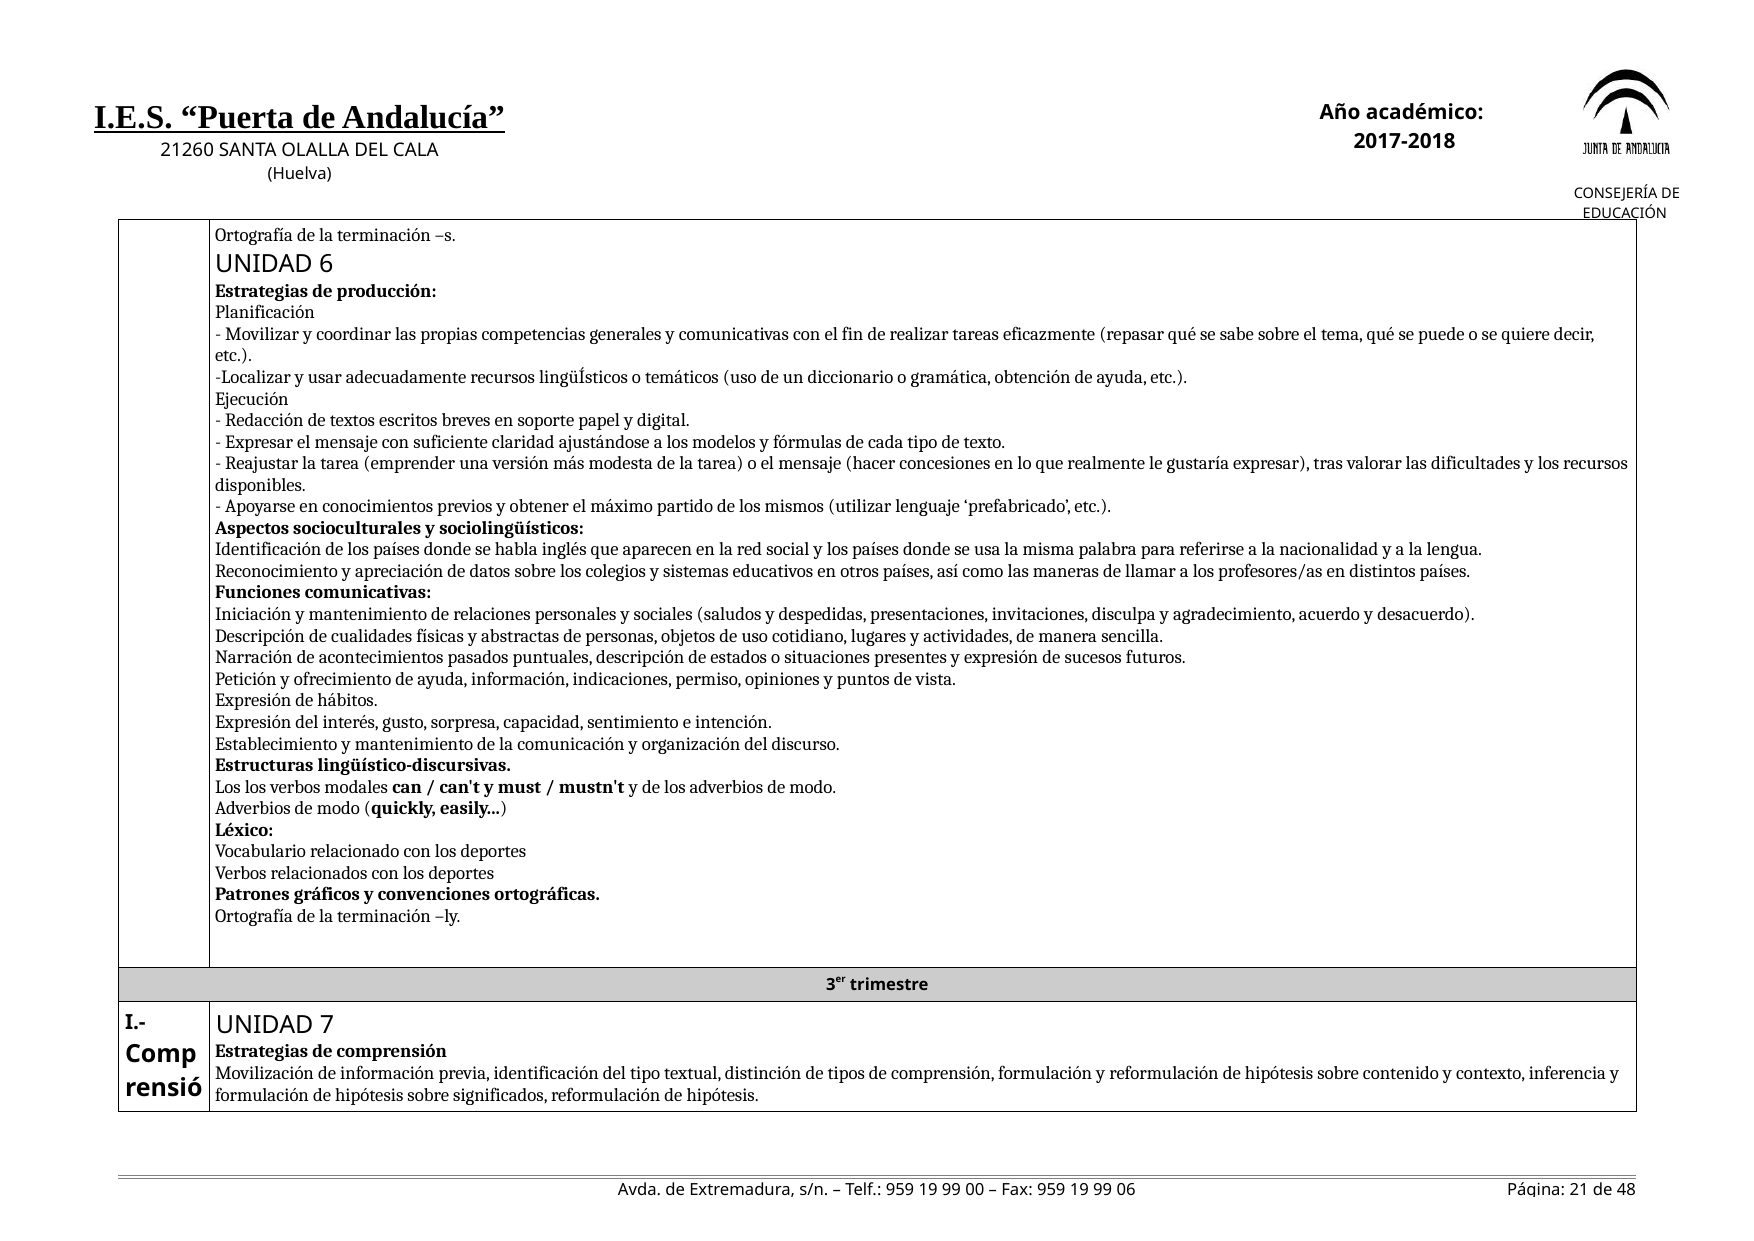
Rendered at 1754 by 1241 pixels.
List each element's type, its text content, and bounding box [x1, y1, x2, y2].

table_cell 3er trimestre [119, 968, 1636, 1001]
table_cell [119, 220, 209, 967]
table_cell I.- Comprensió [119, 1002, 209, 1111]
table_cell UNIDAD 7 Estrategias de comprensión Movilización de información previa, identificación del tipo textual, distinción de tipos de comprensión, formulación y reformulación de hipótesis sobre contenido y contexto, inferencia y formulación de hipótesis sobre significados, reformulación de hipótesis. [210, 1002, 1636, 1111]
table_cell Ortografía de la terminación –s. UNIDAD 6 Estrategias de producción: Planificación - Movilizar y coordinar las propias competencias generales y comunicativas con el fin de realizar tareas eficazmente (repasar qué se sabe sobre el tema, qué se puede o se quiere decir, etc.). -Localizar y usar adecuadamente recursos lingüÍsticos o temáticos (uso de un diccionario o gramática, obtención de ayuda, etc.). Ejecución - Redacción de textos escritos breves en soporte papel y digital. - Expresar el mensaje con suficiente claridad ajustándose a los modelos y fórmulas de cada tipo de texto. - Reajustar la tarea (emprender una versión más modesta de la tarea) o el mensaje (hacer concesiones en lo que realmente le gustaría expresar), tras valorar las dificultades y los recursos disponibles. - Apoyarse en conocimientos previos y obtener el máximo partido de los mismos (utilizar lenguaje ‘prefabricado’, etc.). Aspectos socioculturales y sociolingüísticos: Identificación de los países donde se habla inglés que aparecen en la red social y los países donde se usa la misma palabra para referirse a la nacionalidad y a la lengua. Reconocimiento y apreciación de datos sobre los colegios y sistemas educativos en otros países, así como las maneras de llamar a los profesores/as en distintos países. Funciones comunicativas: Iniciación y mantenimiento de relaciones personales y sociales (saludos y despedidas, presentaciones, invitaciones, disculpa y agradecimiento, acuerdo y desacuerdo). Descripción de cualidades físicas y abstractas de personas, objetos de uso cotidiano, lugares y actividades, de manera sencilla. Narración de acontecimientos pasados puntuales, descripción de estados o situaciones presentes y expresión de sucesos futuros. Petición y ofrecimiento de ayuda, información, indicaciones, permiso, opiniones y puntos de vista. Expresión de hábitos. Expresión del interés, gusto, sorpresa, capacidad, sentimiento e intención. Establecimiento y mantenimiento de la comunicación y organización del discurso. Estructuras lingüístico-discursivas. Los los verbos modales can / can't y must / mustn't y de los adverbios de modo. Adverbios de modo (quickly, easily...) Léxico: Vocabulario relacionado con los deportes Verbos relacionados con los deportes Patrones gráficos y convenciones ortográficas. Ortografía de la terminación –ly. [210, 220, 1636, 967]
picture [1582, 69, 1671, 154]
